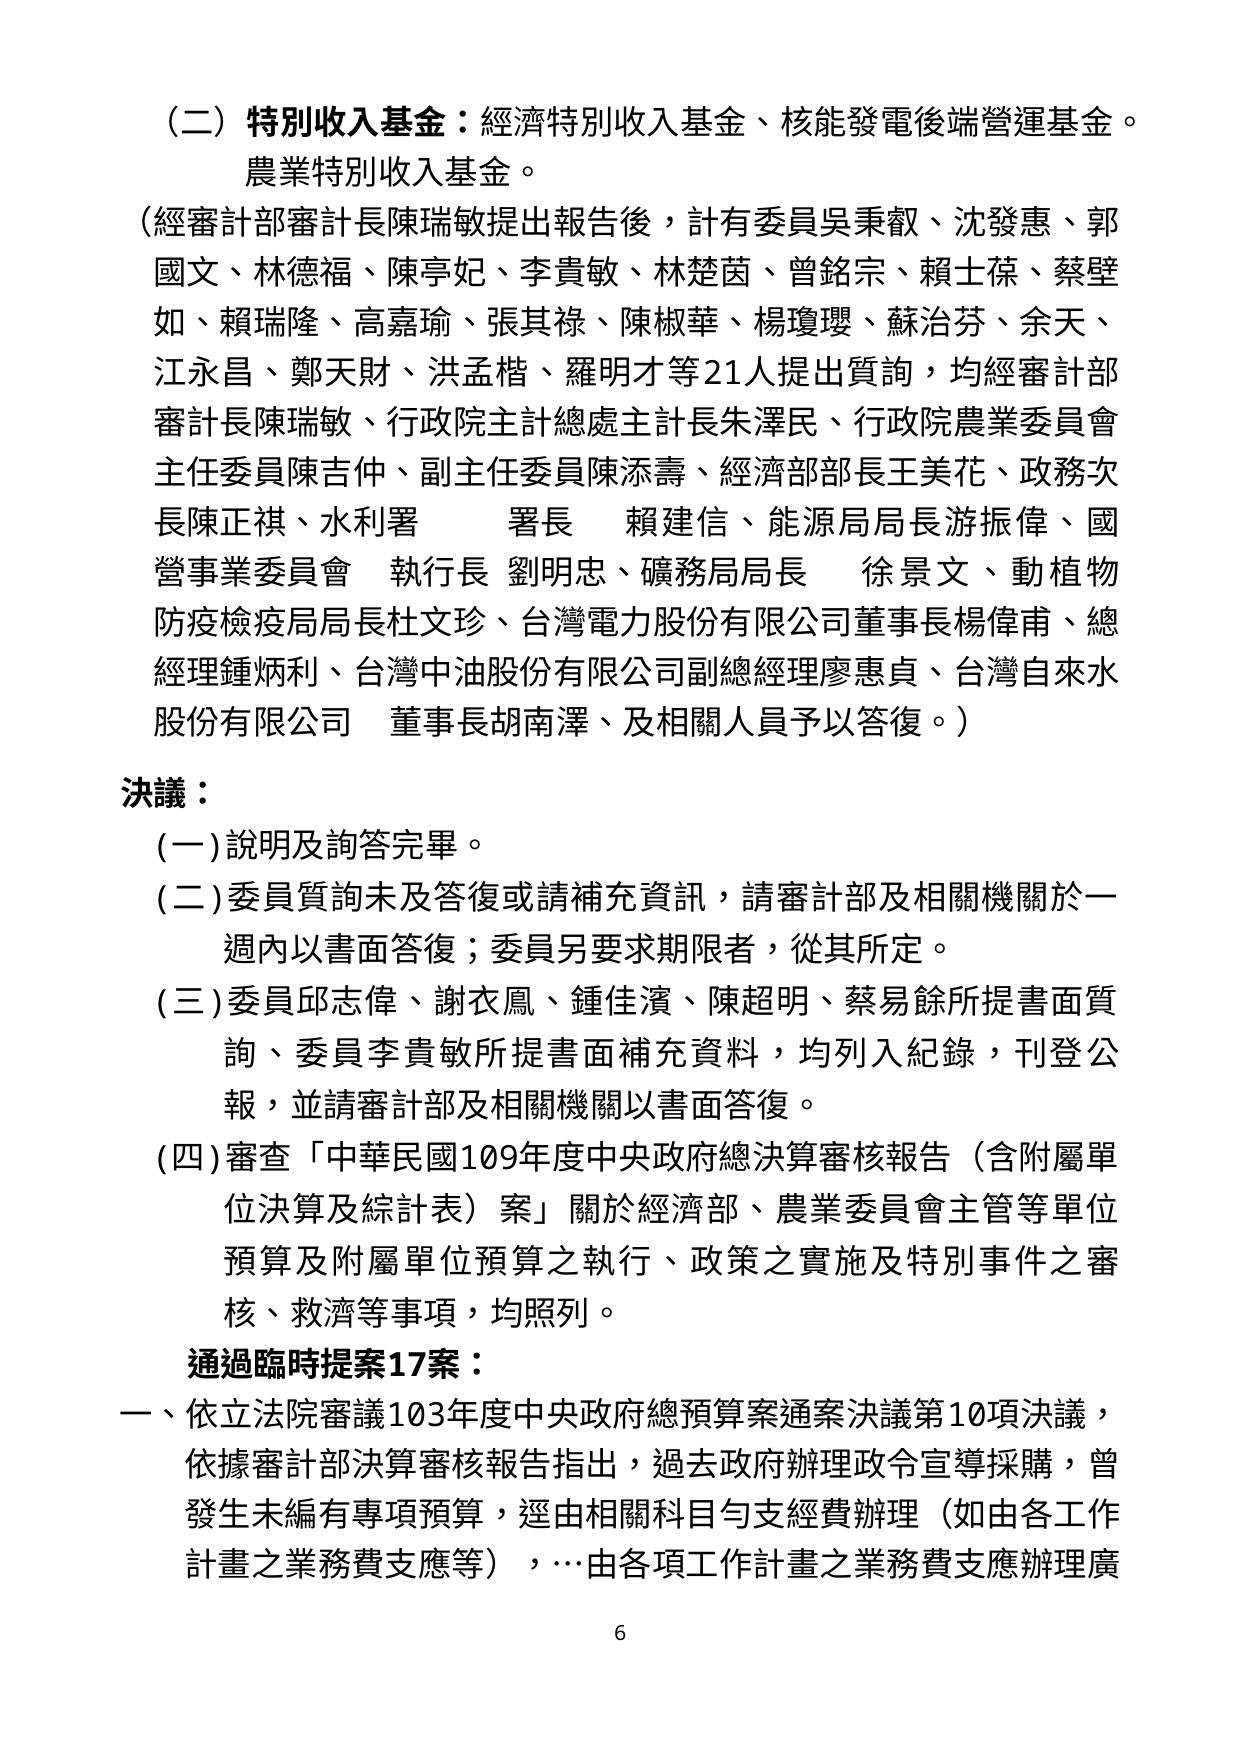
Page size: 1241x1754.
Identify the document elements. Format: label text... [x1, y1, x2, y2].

text 決議： [120, 763, 1120, 815]
text 通過臨時提案17案： [187, 1336, 1120, 1386]
text （二）特別收入基金：經濟特別收入基金、核能發電後端營運基金。農業特別收入基金。 [147, 94, 1153, 194]
text （經審計部審計長陳瑞敏提出報告後，計有委員吳秉叡、沈發惠、郭國文、林德福、陳亭妃、李貴敏、林楚茵、曾銘宗、賴士葆、蔡壁如、賴瑞隆、高嘉瑜、張其祿、陳椒華、楊瓊瓔、蘇治芬、余天、江永昌、鄭天財、洪孟楷、羅明才等21人提出質詢，均經審計部審計長陳瑞敏、行政院主計總處主計長朱澤民、行政院農業委員會主任委員陳吉仲、副主任委員陳添壽、經濟部部長王美花、政務次長陳正祺、水利署 署長 賴建信、能源局局長游振偉、國營事業委員會 執行長 劉明忠、礦務局局長 徐景文、動植物防疫檢疫局局長杜文珍、台灣電力股份有限公司董事長楊偉甫、總經理鍾炳利、台灣中油股份有限公司副總經理廖惠貞、台灣自來水股份有限公司 董事長胡南澤、及相關人員予以答復。） [119, 194, 1120, 744]
text (二)委員質詢未及答復或請補充資訊，請審計部及相關機關於一週內以書面答復；委員另要求期限者，從其所定。 [152, 867, 1120, 972]
text (一)說明及詢答完畢。 [152, 815, 1120, 867]
text (四)審查「中華民國109年度中央政府總決算審核報告（含附屬單位決算及綜計表）案」關於經濟部、農業委員會主管等單位預算及附屬單位預算之執行、政策之實施及特別事件之審核、救濟等事項，均照列。 [152, 1128, 1120, 1336]
text 一、依立法院審議103年度中央政府總預算案通案決議第10項決議，依據審計部決算審核報告指出，過去政府辦理政令宣導採購，曾發生未編有專項預算，逕由相關科目勻支經費辦理（如由各工作計畫之業務費支應等），…由各項工作計畫之業務費支應辦理廣 [119, 1386, 1120, 1586]
text (三)委員邱志偉、謝衣鳯、鍾佳濱、陳超明、蔡易餘所提書面質詢、委員李貴敏所提書面補充資料，均列入紀錄，刊登公報，並請審計部及相關機關以書面答復。 [152, 972, 1120, 1128]
